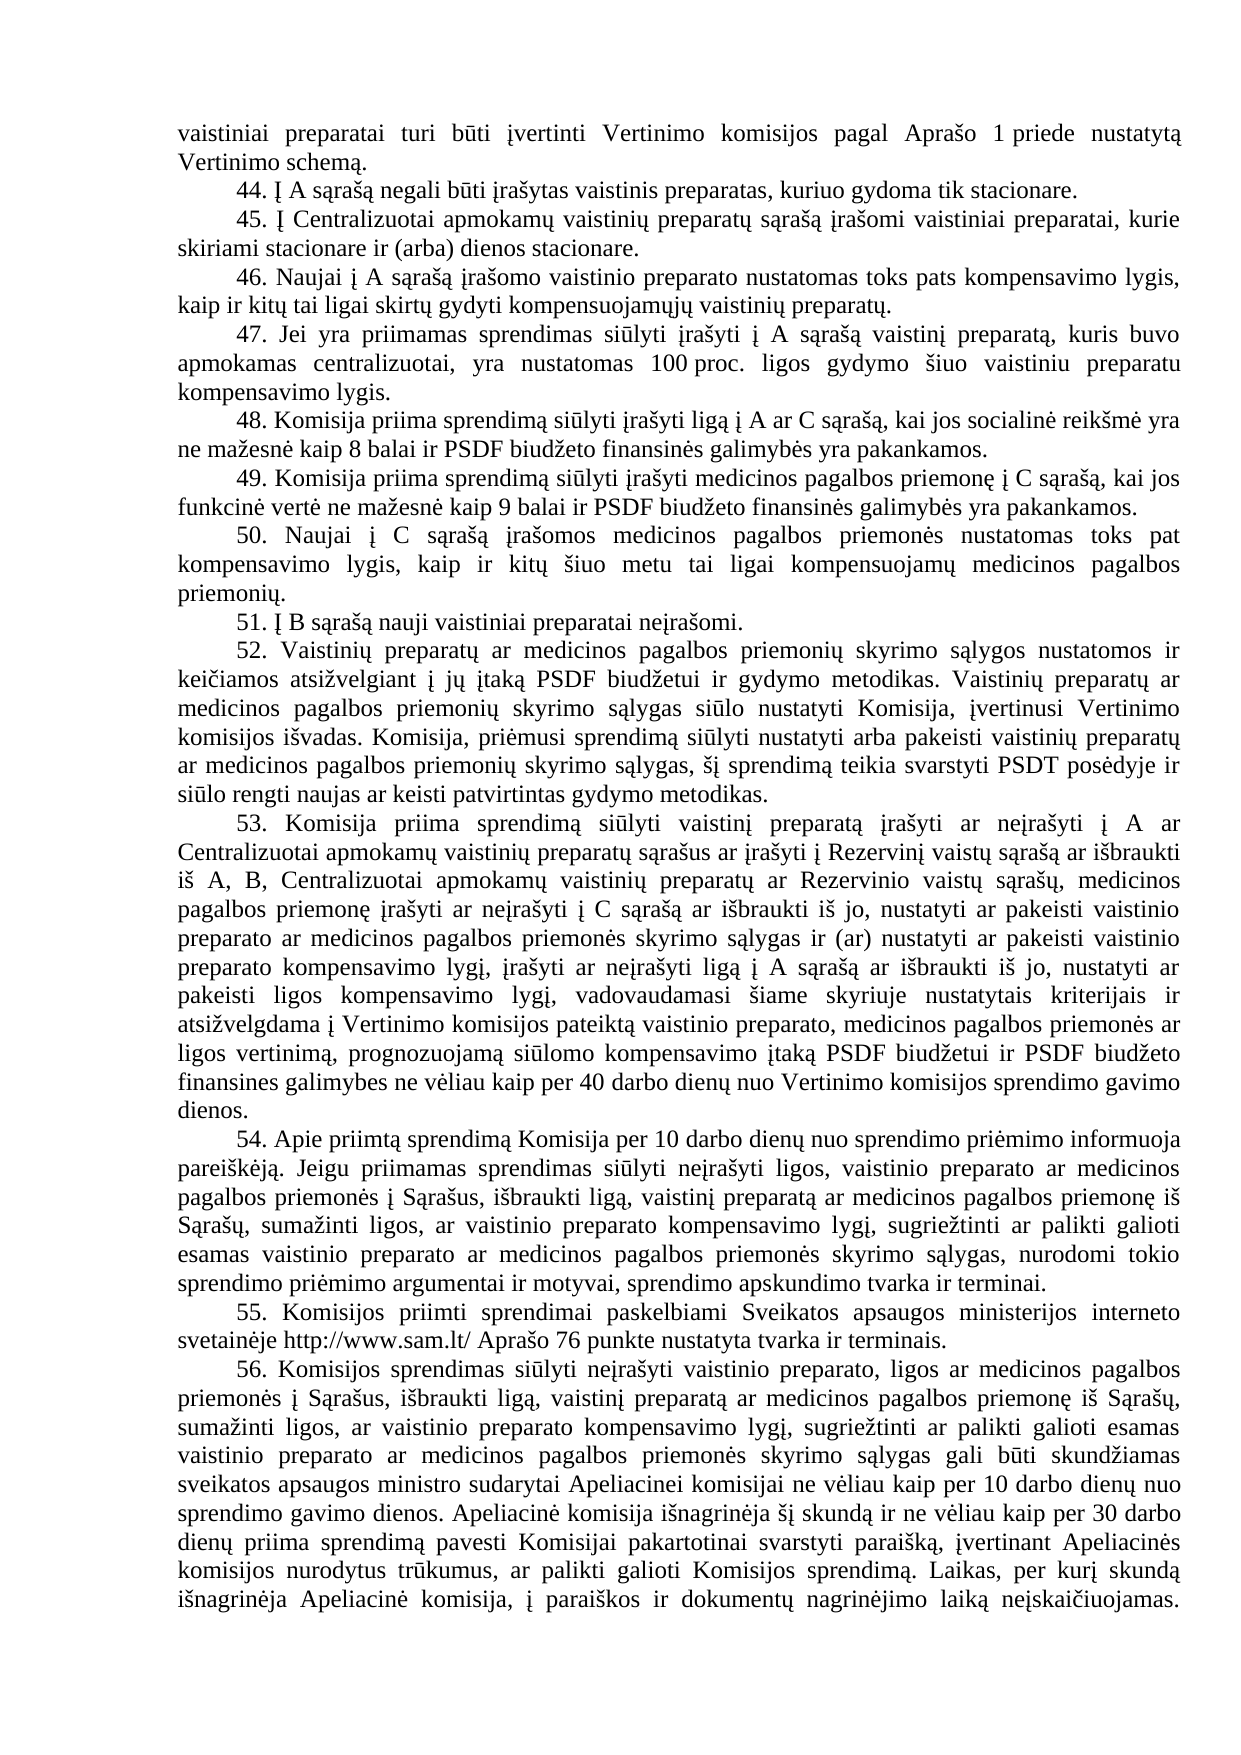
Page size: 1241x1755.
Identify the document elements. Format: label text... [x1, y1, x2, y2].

text 52. Vaistinių preparatų ar medicinos pagalbos priemonių skyrimo sąlygos nustatomos ir keičiamos atsižvelgiant į jų įtaką PSDF biudžetui ir gydymo metodikas. Vaistinių preparatų ar medicinos pagalbos priemonių skyrimo sąlygas siūlo nustatyti Komisija, įvertinusi Vertinimo komisijos išvadas. Komisija, priėmusi sprendimą siūlyti nustatyti arba pakeisti vaistinių preparatų ar medicinos pagalbos priemonių skyrimo sąlygas, šį sprendimą teikia svarstyti PSDT posėdyje ir siūlo rengti naujas ar keisti patvirtintas gydymo metodikas. [177, 636, 1181, 808]
text 47. Jei yra priimamas sprendimas siūlyti įrašyti į A sąrašą vaistinį preparatą, kuris buvo apmokamas centralizuotai, yra nustatomas 100 proc. ligos gydymo šiuo vaistiniu preparatu kompensavimo lygis. [177, 319, 1181, 406]
text 48. Komisija priima sprendimą siūlyti įrašyti ligą į A ar C sąrašą, kai jos socialinė reikšmė yra ne mažesnė kaip 8 balai ir PSDF biudžeto finansinės galimybės yra pakankamos. [177, 406, 1181, 463]
text 44. Į A sąrašą negali būti įrašytas vaistinis preparatas, kuriuo gydoma tik stacionare. [177, 176, 1181, 204]
text 45. Į Centralizuotai apmokamų vaistinių preparatų sąrašą įrašomi vaistiniai preparatai, kurie skiriami stacionare ir (arba) dienos stacionare. [177, 204, 1181, 262]
text 53. Komisija priima sprendimą siūlyti vaistinį preparatą įrašyti ar neįrašyti į A ar Centralizuotai apmokamų vaistinių preparatų sąrašus ar įrašyti į Rezervinį vaistų sąrašą ar išbraukti iš A, B, Centralizuotai apmokamų vaistinių preparatų ar Rezervinio vaistų sąrašų, medicinos pagalbos priemonę įrašyti ar neįrašyti į C sąrašą ar išbraukti iš jo, nustatyti ar pakeisti vaistinio preparato ar medicinos pagalbos priemonės skyrimo sąlygas ir (ar) nustatyti ar pakeisti vaistinio preparato kompensavimo lygį, įrašyti ar neįrašyti ligą į A sąrašą ar išbraukti iš jo, nustatyti ar pakeisti ligos kompensavimo lygį, vadovaudamasi šiame skyriuje nustatytais kriterijais ir atsižvelgdama į Vertinimo komisijos pateiktą vaistinio preparato, medicinos pagalbos priemonės ar ligos vertinimą, prognozuojamą siūlomo kompensavimo įtaką PSDF biudžetui ir PSDF biudžeto finansines galimybes ne vėliau kaip per 40 darbo dienų nuo Vertinimo komisijos sprendimo gavimo dienos. [177, 808, 1181, 1124]
text 51. Į B sąrašą nauji vaistiniai preparatai neįrašomi. [177, 607, 1181, 636]
text 49. Komisija priima sprendimą siūlyti įrašyti medicinos pagalbos priemonę į C sąrašą, kai jos funkcinė vertė ne mažesnė kaip 9 balai ir PSDF biudžeto finansinės galimybės yra pakankamos. [177, 463, 1181, 521]
text 56. Komisijos sprendimas siūlyti neįrašyti vaistinio preparato, ligos ar medicinos pagalbos priemonės į Sąrašus, išbraukti ligą, vaistinį preparatą ar medicinos pagalbos priemonę iš Sąrašų, sumažinti ligos, ar vaistinio preparato kompensavimo lygį, sugriežtinti ar palikti galioti esamas vaistinio preparato ar medicinos pagalbos priemonės skyrimo sąlygas gali būti skundžiamas sveikatos apsaugos ministro sudarytai Apeliacinei komisijai ne vėliau kaip per 10 darbo dienų nuo sprendimo gavimo dienos. Apeliacinė komisija išnagrinėja šį skundą ir ne vėliau kaip per 30 darbo dienų priima sprendimą pavesti Komisijai pakartotinai svarstyti paraišką, įvertinant Apeliacinės komisijos nurodytus trūkumus, ar palikti galioti Komisijos sprendimą. Laikas, per kurį skundą išnagrinėja Apeliacinė komisija, į paraiškos ir dokumentų nagrinėjimo laiką neįskaičiuojamas. [177, 1354, 1181, 1613]
text 46. Naujai į A sąrašą įrašomo vaistinio preparato nustatomas toks pats kompensavimo lygis, kaip ir kitų tai ligai skirtų gydyti kompensuojamųjų vaistinių preparatų. [177, 262, 1181, 319]
text vaistiniai preparatai turi būti įvertinti Vertinimo komisijos pagal Aprašo 1 priede nustatytą Vertinimo schemą. [177, 118, 1181, 176]
text 50. Naujai į C sąrašą įrašomos medicinos pagalbos priemonės nustatomas toks pat kompensavimo lygis, kaip ir kitų šiuo metu tai ligai kompensuojamų medicinos pagalbos priemonių. [177, 521, 1181, 607]
text 54. Apie priimtą sprendimą Komisija per 10 darbo dienų nuo sprendimo priėmimo informuoja pareiškėją. Jeigu priimamas sprendimas siūlyti neįrašyti ligos, vaistinio preparato ar medicinos pagalbos priemonės į Sąrašus, išbraukti ligą, vaistinį preparatą ar medicinos pagalbos priemonę iš Sąrašų, sumažinti ligos, ar vaistinio preparato kompensavimo lygį, sugriežtinti ar palikti galioti esamas vaistinio preparato ar medicinos pagalbos priemonės skyrimo sąlygas, nurodomi tokio sprendimo priėmimo argumentai ir motyvai, sprendimo apskundimo tvarka ir terminai. [177, 1124, 1181, 1297]
text 55. Komisijos priimti sprendimai paskelbiami Sveikatos apsaugos ministerijos interneto svetainėje http://www.sam.lt/ Aprašo 76 punkte nustatyta tvarka ir terminais. [177, 1297, 1181, 1354]
